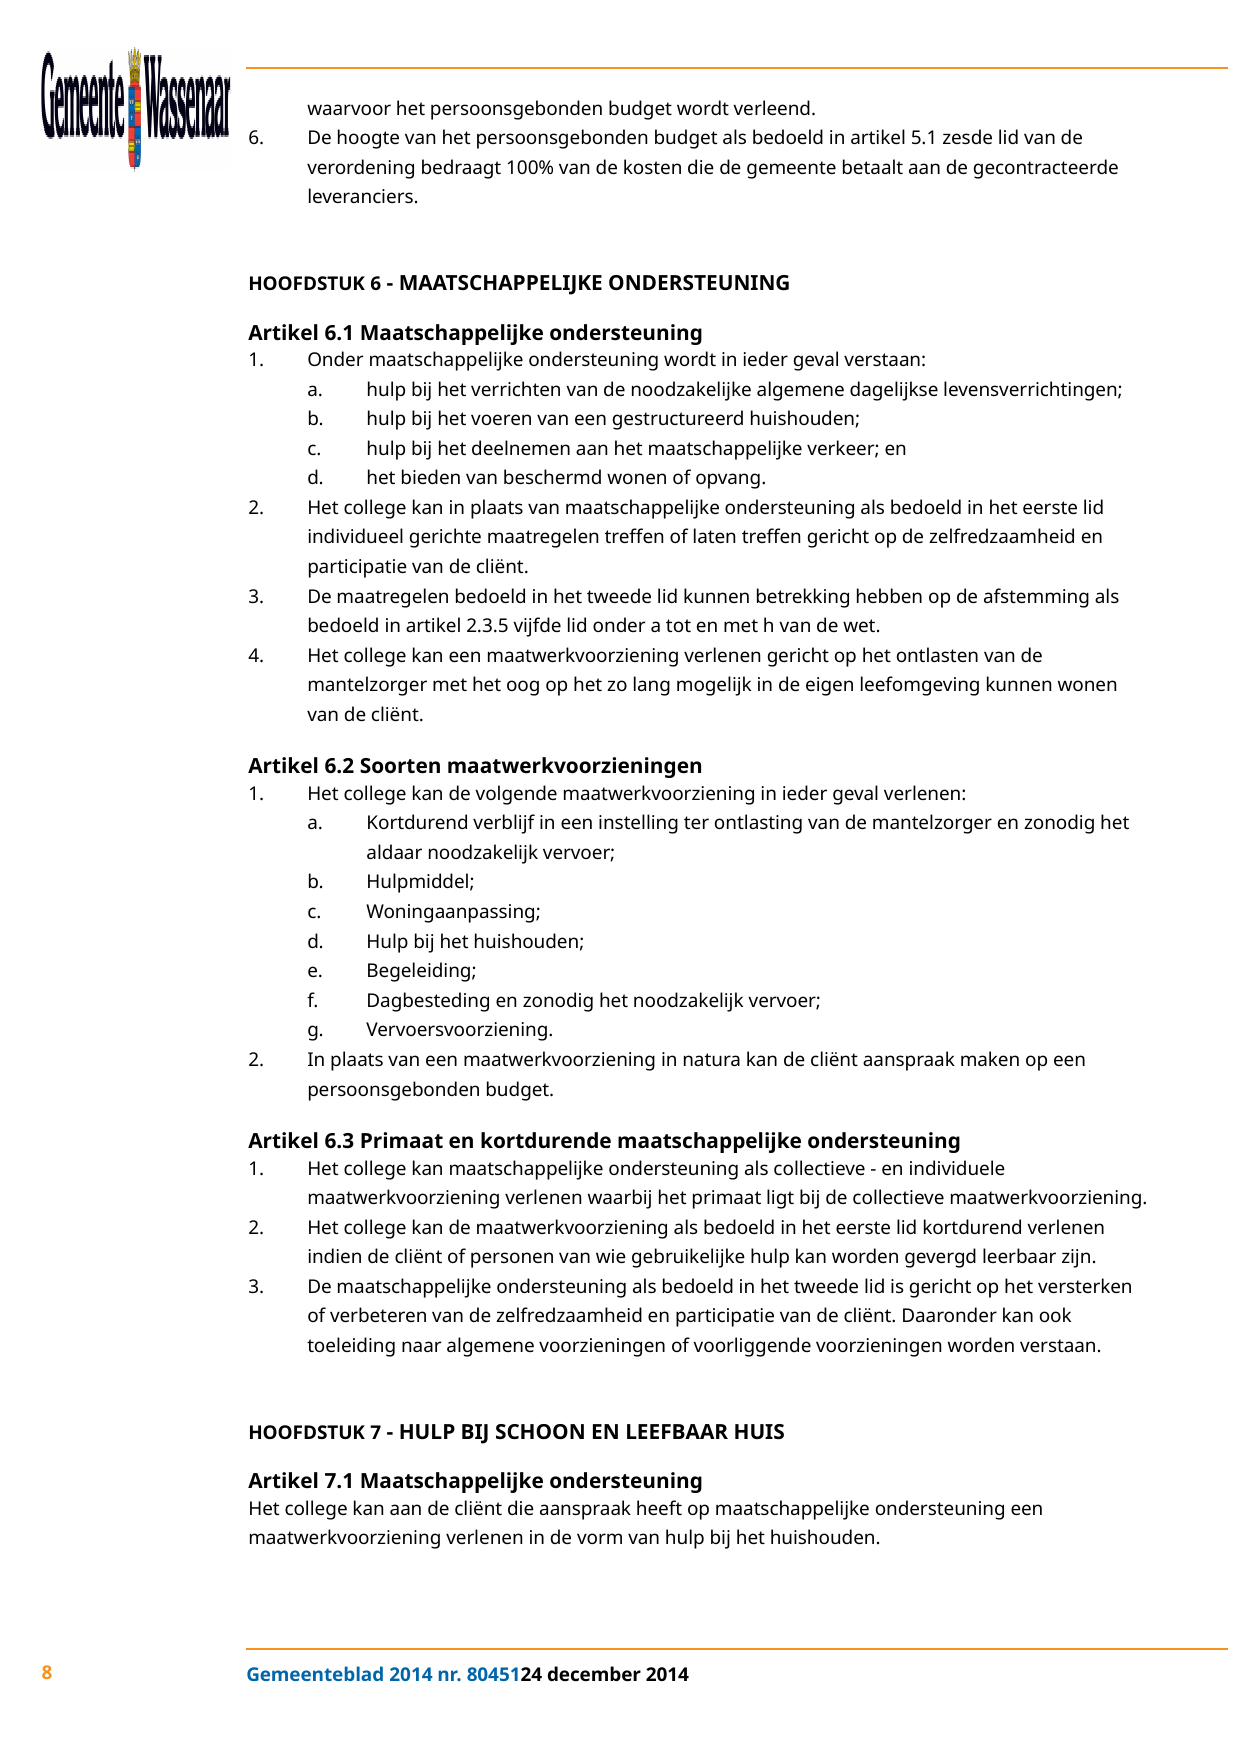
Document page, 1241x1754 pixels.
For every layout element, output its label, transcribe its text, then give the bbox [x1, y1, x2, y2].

list De maatschappelijke ondersteuning als bedoeld in het tweede lid is gericht op het versterken of verbeteren van de zelfredzaamheid en participatie van de cliënt. Daaronder kan ook toeleiding naar algemene voorzieningen of voorliggende voorzieningen worden verstaan. [248, 1273, 1152, 1358]
list Dagbesteding en zonodig het noodzakelijk vervoer; [307, 987, 1152, 1013]
list Onder maatschappelijke ondersteuning wordt in ieder geval verstaan: [248, 346, 1152, 372]
list Begeleiding; [307, 957, 1152, 983]
list hulp bij het verrichten van de noodzakelijke algemene dagelijkse levensverrichtingen; [307, 376, 1152, 401]
list Kortdurend verblijf in een instelling ter ontlasting van de mantelzorger en zonodig het aldaar noodzakelijk vervoer; [307, 809, 1152, 865]
text Artikel 6.1 Maatschappelijke ondersteuning [248, 318, 1152, 346]
list Het college kan de maatwerkvoorziening als bedoeld in het eerste lid kortdurend verlenen indien de cliënt of personen van wie gebruikelijke hulp kan worden gevergd leerbaar zijn. [248, 1214, 1152, 1269]
text Artikel 7.1 Maatschappelijke ondersteuning [248, 1466, 1152, 1495]
list hulp bij het voeren van een gestructureerd huishouden; [307, 405, 1152, 431]
list waarvoor het persoonsgebonden budget wordt verleend. [248, 95, 1152, 121]
list Hulpmiddel; [307, 869, 1152, 894]
list Het college kan maatschappelijke ondersteuning als collectieve - en individuele maatwerkvoorziening verlenen waarbij het primaat ligt bij de collectieve maatwerkvoorziening. [248, 1155, 1152, 1210]
text Artikel 6.3 Primaat en kortdurende maatschappelijke ondersteuning [248, 1126, 1152, 1155]
text HOOFDSTUK 6 - MAATSCHAPPELIJKE ONDERSTEUNING [248, 268, 1152, 297]
list De hoogte van het persoonsgebonden budget als bedoeld in artikel 5.1 zesde lid van de verordening bedraagt 100% van de kosten die de gemeente betaalt aan de gecontracteerde leveranciers. [248, 124, 1152, 209]
list hulp bij het deelnemen aan het maatschappelijke verkeer; en [307, 435, 1152, 461]
list Het college kan een maatwerkvoorziening verlenen gericht op het ontlasten van de mantelzorger met het oog op het zo lang mogelijk in de eigen leefomgeving kunnen wonen van de cliënt. [248, 642, 1152, 727]
list Woningaanpassing; [307, 898, 1152, 924]
text Artikel 6.2 Soorten maatwerkvoorzieningen [248, 752, 1152, 780]
list In plaats van een maatwerkvoorziening in natura kan de cliënt aanspraak maken op een persoonsgebonden budget. [248, 1046, 1152, 1102]
text Het college kan aan de cliënt die aanspraak heeft op maatschappelijke ondersteuning een maatwerkvoorziening verlenen in de vorm van hulp bij het huishouden. [248, 1495, 1152, 1550]
list De maatregelen bedoeld in het tweede lid kunnen betrekking hebben op de afstemming als bedoeld in artikel 2.3.5 vijfde lid onder a tot en met h van de wet. [248, 583, 1152, 638]
list het bieden van beschermd wonen of opvang. [307, 464, 1152, 490]
list Vervoersvoorziening. [307, 1017, 1152, 1042]
picture [41, 47, 231, 172]
text HOOFDSTUK 7 - HULP BIJ SCHOON EN LEEFBAAR HUIS [248, 1417, 1152, 1446]
list Het college kan in plaats van maatschappelijke ondersteuning als bedoeld in het eerste lid individueel gerichte maatregelen treffen of laten treffen gericht op de zelfredzaamheid en participatie van de cliënt. [248, 494, 1152, 579]
list Hulp bij het huishouden; [307, 928, 1152, 954]
list Het college kan de volgende maatwerkvoorziening in ieder geval verlenen: [248, 780, 1152, 806]
